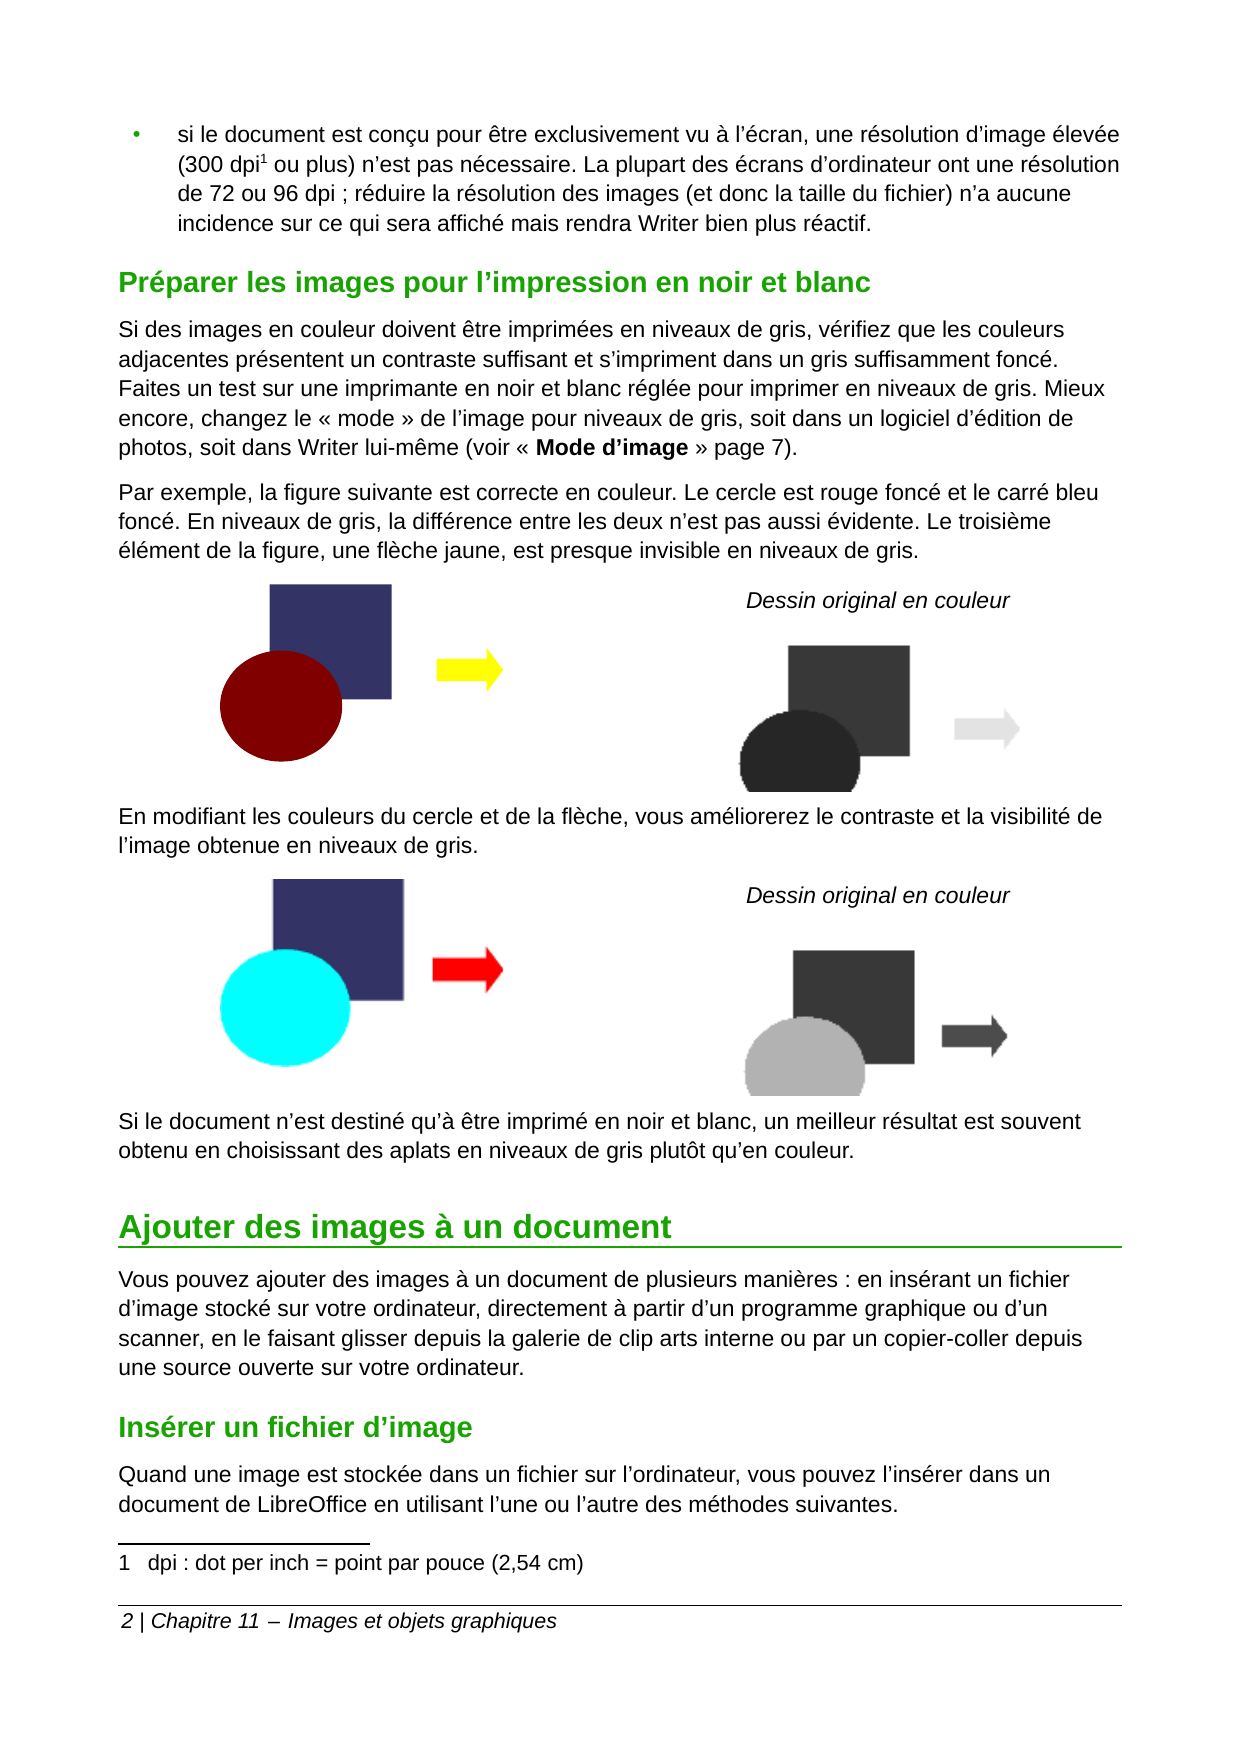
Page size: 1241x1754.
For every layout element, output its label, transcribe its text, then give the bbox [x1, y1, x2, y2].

list si le document est conçu pour être exclusivement vu à l’écran, une résolution d’image élevée (300 dpi ou plus) n’est pas nécessaire. La plupart des écrans d’ordinateur ont une résolution de 72 ou 96 dpi ; réduire la résolution des images (et donc la taille du fichier) n’a aucune incidence sur ce qui sera affiché mais rendra Writer bien plus réactif. [133, 118, 1122, 236]
subtitle Ajouter des images à un document [118, 1207, 1122, 1246]
text Par exemple, la figure suivante est correcte en couleur. Le cercle est rouge foncé et le carré bleu foncé. En niveaux de gris, la différence entre les deux n’est pas aussi évidente. Le troisième élément de la figure, une flèche jaune, est presque invisible en niveaux de gris. [118, 475, 1122, 564]
text Quand une image est stockée dans un fichier sur l’ordinateur, vous pouvez l’insérer dans un document de LibreOffice en utilisant l’une ou l’autre des méthodes suivantes. [118, 1458, 1122, 1517]
picture [736, 643, 1021, 792]
list dpi : dot per inch = point par pouce (2,54 cm) [118, 1550, 1122, 1575]
picture [220, 879, 504, 1067]
text Vous pouvez ajouter des images à un document de plusieurs manières : en insérant un fichier d’image stocké sur votre ordinateur, directement à partir d’un programme graphique ou d’un scanner, en le faisant glisser depuis la galerie de clip arts interne ou par un copier-coller depuis une source ouverte sur votre ordinateur. [118, 1263, 1122, 1381]
text Si le document n’est destiné qu’à être imprimé en noir et blanc, un meilleur résultat est souvent obtenu en choisissant des aplats en niveaux de gris plutôt qu’en couleur. [118, 873, 1122, 1163]
subtitle Insérer un fichier d’image [118, 1410, 1122, 1443]
text Dessin original en couleur [635, 584, 1122, 614]
text Si des images en couleur doivent être imprimées en niveaux de gris, vérifiez que les couleurs adjacentes présentent un contraste suffisant et s’impriment dans un gris suffisamment foncé. Faites un test sur une imprimante en noir et blanc réglée pour imprimer en niveaux de gris. Mieux encore, changez le « mode » de l’image pour niveaux de gris, soit dans un logiciel d’édition de photos, soit dans Writer lui-même (voir « Mode d’image » page 6). [118, 313, 1122, 461]
text En modifiant les couleurs du cercle et de la flèche, vous améliorerez le contraste et la visibilité de l’image obtenue en niveaux de gris. [118, 578, 1122, 859]
subtitle Préparer les images pour l’impression en noir et blanc [118, 265, 1122, 299]
picture [737, 938, 1020, 1096]
text Dessin original en couleur [635, 879, 1122, 909]
